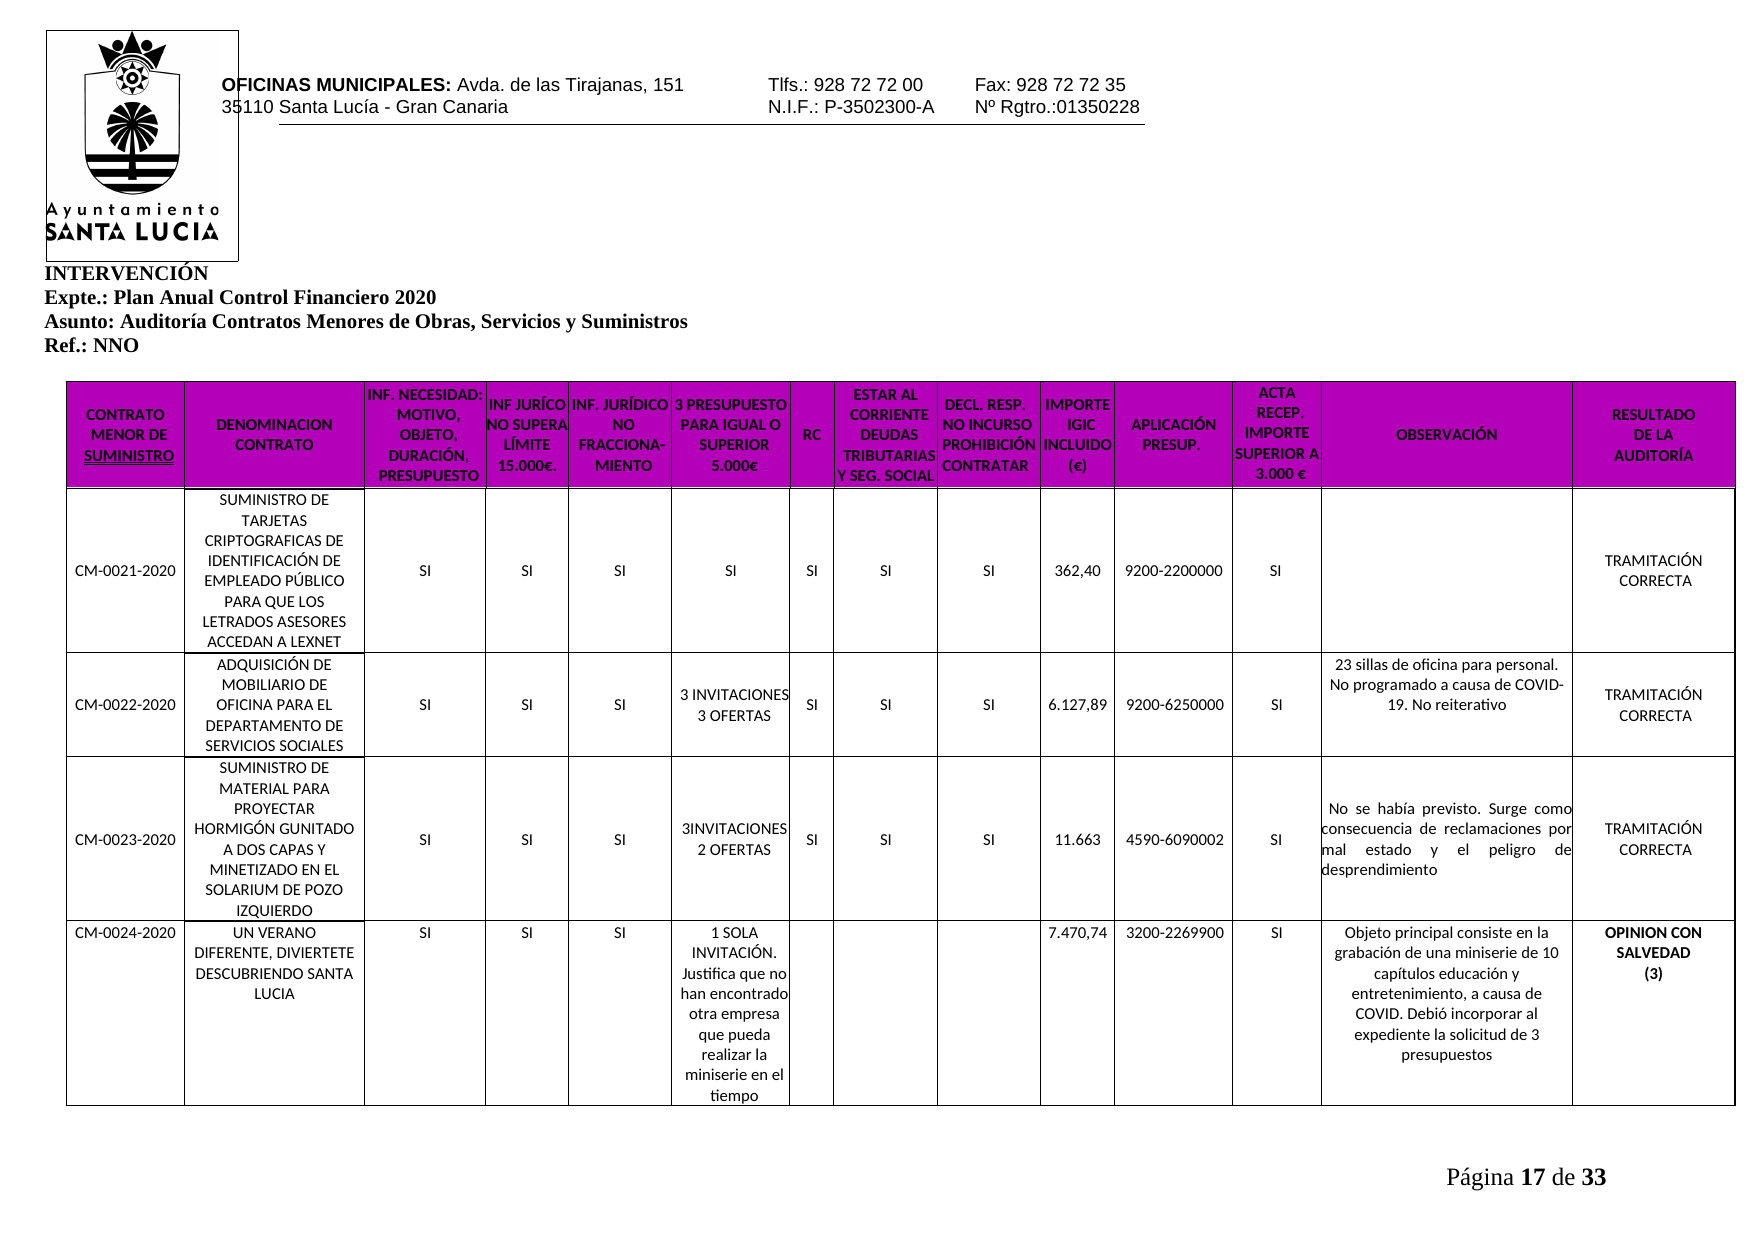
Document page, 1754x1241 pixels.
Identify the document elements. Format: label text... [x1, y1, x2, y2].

table_header INF JURÍCO NO SUPERA LÍMITE 15.000€. [487, 382, 568, 487]
table_header OBSERVACIÓN [1322, 382, 1572, 487]
table_header INF. JURÍDICO NO FRACCIONA- MIENTO [569, 382, 671, 487]
table_cell 362,40 [1041, 489, 1114, 652]
table_cell SI [365, 757, 485, 920]
table_header 3 PRESUPUESTO PARA IGUAL O SUPERIOR 5.000€ [672, 382, 790, 487]
table_cell 4590-6090002 [1115, 757, 1232, 920]
table_header ESTAR AL CORRIENTE DEUDAS TRIBUTARIAS Y SEG. SOCIAL [835, 382, 937, 487]
table_cell OPINION CON SALVEDAD (3) [1573, 921, 1734, 1105]
table_cell SI [569, 921, 671, 1105]
table_cell [834, 921, 937, 1105]
table_cell 3200-2269900 [1115, 921, 1232, 1105]
table_header RC [791, 382, 834, 487]
table_cell SI [790, 757, 833, 920]
table_cell SI [569, 653, 671, 756]
table_cell SI [365, 653, 485, 756]
table_cell [938, 921, 1040, 1105]
table_cell 1 SOLA INVITACIÓN. Justifica que no han encontrado otra empresa que pueda realizar la miniserie en el tiempo [672, 921, 789, 1105]
table_cell No se había previsto. Surge como consecuencia de reclamaciones por mal estado y el peligro de desprendimiento [1322, 757, 1572, 920]
table_cell SI [365, 921, 485, 1105]
table_cell Objeto principal consiste en la grabación de una miniserie de 10 capítulos educación y entretenimiento, a causa de COVID. Debió incorporar al expediente la solicitud de 3 presupuestos [1322, 921, 1572, 1105]
table_header CONTRATO MENOR DE SUMINISTRO [67, 382, 184, 487]
table_cell 3 INVITACIONES 3 OFERTAS [672, 653, 789, 756]
table_header APLICACIÓN PRESUP. [1115, 382, 1232, 487]
table_cell CM-0024-2020 [67, 921, 184, 1105]
table_cell TRAMITACIÓN CORRECTA [1573, 653, 1734, 756]
table_header INF. NECESIDAD: MOTIVO, OBJETO, DURACIÓN, PRESUPUESTO [365, 382, 486, 487]
table_cell SI [790, 489, 833, 652]
table_cell CM-0022-2020 [67, 653, 184, 756]
table_cell SI [672, 489, 789, 652]
table_cell CM-0021-2020 [67, 489, 184, 652]
table_cell SI [1233, 489, 1321, 652]
table_cell SI [1233, 757, 1321, 920]
table_cell SI [1233, 653, 1321, 756]
table_cell SI [569, 757, 671, 920]
picture [47, 31, 219, 241]
table_cell TRAMITACIÓN CORRECTA [1573, 489, 1734, 652]
table_cell SUMINISTRO DE TARJETAS CRIPTOGRAFICAS DE IDENTIFICACIÓN DE EMPLEADO PÚBLICO PARA QUE LOS LETRADOS ASESORES ACCEDAN A LEXNET [185, 490, 364, 652]
table_cell 9200-2200000 [1115, 489, 1232, 652]
table_cell 6.127,89 [1041, 653, 1114, 756]
table_cell ADQUISICIÓN DE MOBILIARIO DE OFICINA PARA EL DEPARTAMENTO DE SERVICIOS SOCIALES [185, 654, 364, 756]
table_cell SI [486, 653, 568, 756]
table_cell SI [834, 489, 937, 652]
table_cell [1322, 489, 1572, 652]
table_cell SI [1233, 921, 1321, 1105]
table_cell SI [938, 489, 1040, 652]
table_cell SI [834, 757, 937, 920]
table_cell TRAMITACIÓN CORRECTA [1573, 757, 1734, 920]
table_cell SI [569, 489, 671, 652]
table_header ACTA RECEP. IMPORTE SUPERIOR A 3.000 € [1233, 382, 1321, 487]
table_header RESULTADO DE LA AUDITORÍA [1573, 382, 1735, 487]
table_header DENOMINACION CONTRATO [185, 382, 364, 487]
table_cell 3INVITACIONES 2 OFERTAS [672, 757, 789, 920]
table_cell SUMINISTRO DE MATERIAL PARA PROYECTAR HORMIGÓN GUNITADO A DOS CAPAS Y MINETIZADO EN EL SOLARIUM DE POZO IZQUIERDO [185, 758, 364, 920]
table_cell CM-0023-2020 [67, 757, 184, 920]
table_cell 7.470,74 [1041, 921, 1114, 1105]
table_cell SI [486, 489, 568, 652]
table_header DECL. RESP. NO INCURSO PROHIBICIÓN CONTRATAR [938, 382, 1040, 487]
table_cell 23 sillas de oficina para personal. No programado a causa de COVID-19. No reiterativo [1322, 653, 1572, 756]
table_cell UN VERANO DIFERENTE, DIVIERTETE DESCUBRIENDO SANTA LUCIA [185, 922, 364, 1105]
table_cell [790, 921, 833, 1105]
table_cell SI [486, 757, 568, 920]
table_cell SI [790, 653, 833, 756]
table_header IMPORTE IGIC INCLUIDO (€) [1041, 382, 1114, 487]
table_cell SI [938, 653, 1040, 756]
table_cell SI [486, 921, 568, 1105]
table_cell SI [365, 489, 485, 652]
table_cell 11.663 [1041, 757, 1114, 920]
table_cell SI [938, 757, 1040, 920]
table_cell SI [834, 653, 937, 756]
table_cell 9200-6250000 [1115, 653, 1232, 756]
